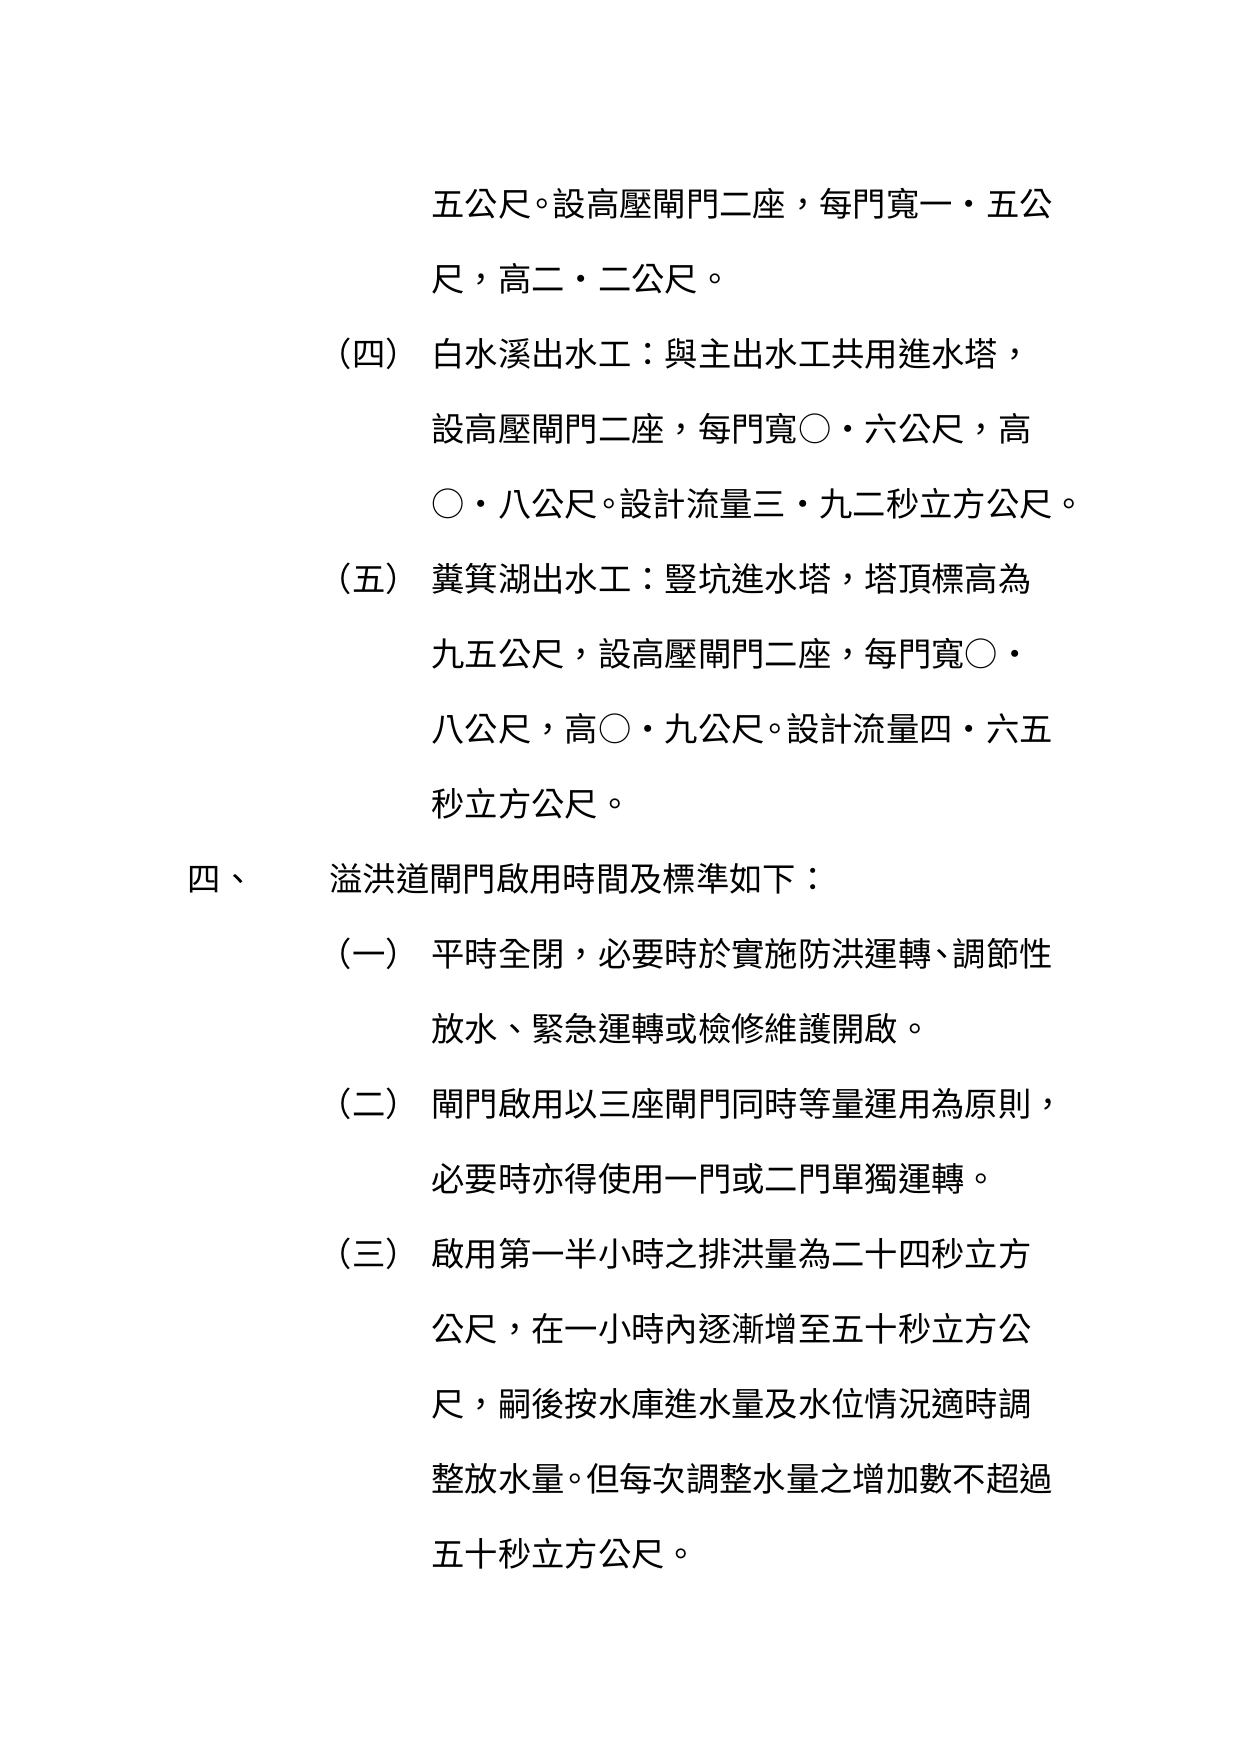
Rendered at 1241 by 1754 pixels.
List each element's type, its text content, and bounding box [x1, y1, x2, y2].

list 五公尺。設高壓閘門二座，每門寬一‧五公尺，高二‧二公尺。 [319, 164, 1053, 314]
list 白水溪出水工：與主出水工共用進水塔，設高壓閘門二座，每門寬○‧六公尺，高○‧八公尺。設計流量三‧九二秒立方公尺。 [319, 314, 1053, 539]
list 糞箕湖出水工：豎坑進水塔，塔頂標高為九五公尺，設高壓閘門二座，每門寬○‧八公尺，高○‧九公尺。設計流量四‧六五秒立方公尺。 [319, 539, 1053, 839]
list 啟用第一半小時之排洪量為二十四秒立方公尺，在一小時內逐漸增至五十秒立方公尺，嗣後按水庫進水量及水位情況適時調整放水量。但每次調整水量之增加數不超過五十秒立方公尺。 [319, 1214, 1053, 1589]
list 溢洪道閘門啟用時間及標準如下： [187, 839, 1053, 914]
list 平時全閉，必要時於實施防洪運轉、調節性放水、緊急運轉或檢修維護開啟。 [319, 914, 1053, 1064]
list 閘門啟用以三座閘門同時等量運用為原則，必要時亦得使用一門或二門單獨運轉。 [319, 1064, 1053, 1214]
